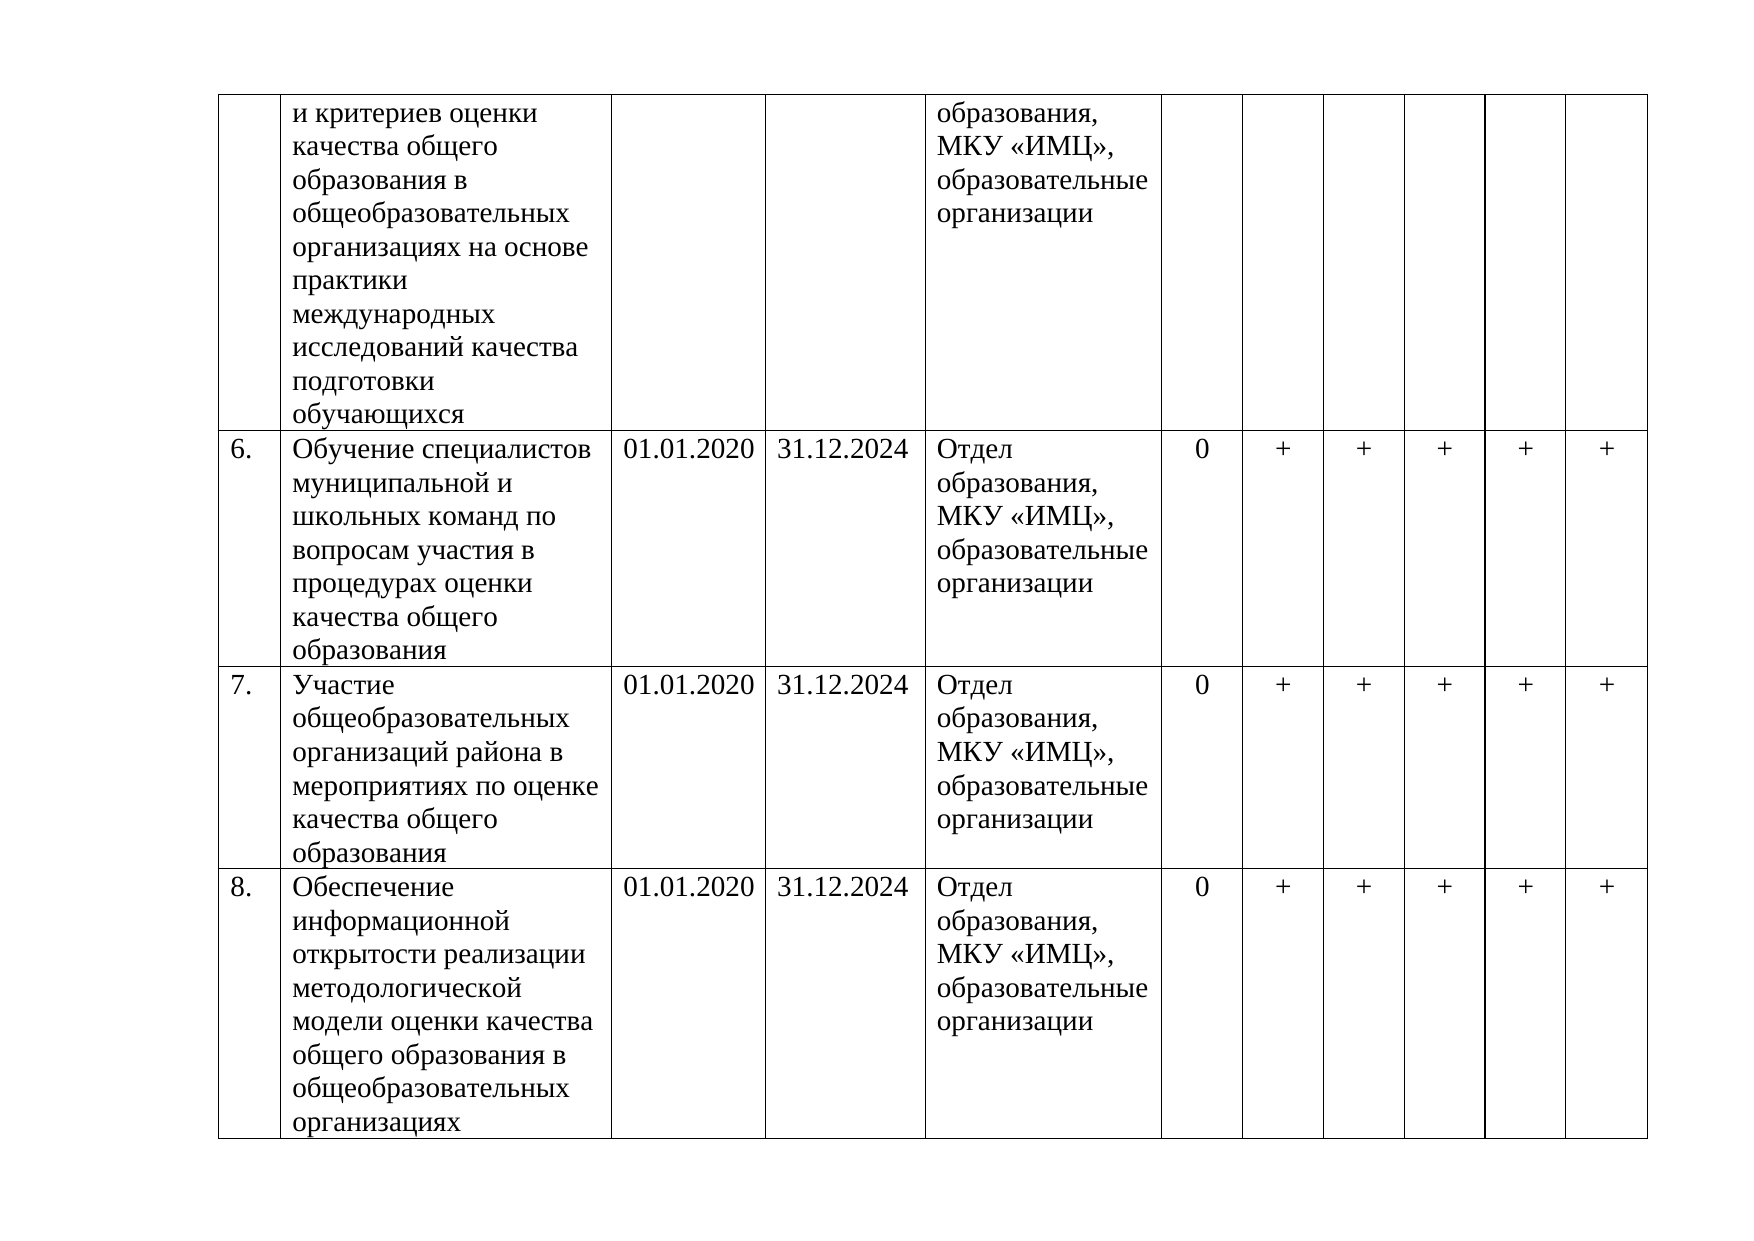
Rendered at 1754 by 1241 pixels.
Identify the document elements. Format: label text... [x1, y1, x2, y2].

table_cell Отдел образования, МКУ «ИМЦ», образовательные организации [926, 869, 1161, 1138]
table_cell [1486, 95, 1565, 430]
table_cell Участие общеобразовательных организаций района в мероприятиях по оценке качества общего образования [281, 667, 611, 868]
table_cell 6. [219, 431, 280, 666]
table_cell образования, МКУ «ИМЦ», образовательные организации [926, 95, 1161, 430]
table_cell + [1486, 869, 1565, 1138]
table_cell [1405, 95, 1484, 430]
table_cell + [1486, 667, 1565, 868]
table_cell [1162, 95, 1242, 430]
table_cell + [1324, 869, 1404, 1138]
table_cell 0 [1162, 431, 1242, 666]
table_cell + [1324, 667, 1404, 868]
table_cell [1243, 95, 1323, 430]
table_cell + [1566, 431, 1647, 666]
table_cell + [1243, 667, 1323, 868]
table_cell [1566, 95, 1647, 430]
table_cell [219, 95, 280, 430]
table_cell + [1243, 869, 1323, 1138]
table_cell + [1405, 667, 1484, 868]
table_cell [766, 95, 925, 430]
table_cell 01.01.2020 [612, 431, 765, 666]
table_cell + [1243, 431, 1323, 666]
table_cell Отдел образования, МКУ «ИМЦ», образовательные организации [926, 667, 1161, 868]
table_cell + [1324, 431, 1404, 666]
table_cell 0 [1162, 869, 1242, 1138]
table_cell + [1405, 431, 1484, 666]
table_cell 31.12.2024 [766, 869, 925, 1138]
table_cell + [1486, 431, 1565, 666]
table_cell 01.01.2020 [612, 667, 765, 868]
table_cell 8. [219, 869, 280, 1138]
table_cell 01.01.2020 [612, 869, 765, 1138]
table_cell + [1405, 869, 1484, 1138]
table_cell 0 [1162, 667, 1242, 868]
table_cell [612, 95, 765, 430]
table_cell 7. [219, 667, 280, 868]
table_cell + [1566, 667, 1647, 868]
table_cell + [1566, 869, 1647, 1138]
table_cell Обеспечение информационной открытости реализации методологической модели оценки качества общего образования в общеобразовательных организациях [281, 869, 611, 1138]
table_cell 31.12.2024 [766, 667, 925, 868]
table_cell Отдел образования, МКУ «ИМЦ», образовательные организации [926, 431, 1161, 666]
table_cell Обучение специалистов муниципальной и школьных команд по вопросам участия в процедурах оценки качества общего образования [281, 431, 611, 666]
table_cell 31.12.2024 [766, 431, 925, 666]
table_cell и критериев оценки качества общего образования в общеобразовательных организациях на основе практики международных исследований качества подготовки обучающихся [281, 95, 611, 430]
table_cell [1324, 95, 1404, 430]
